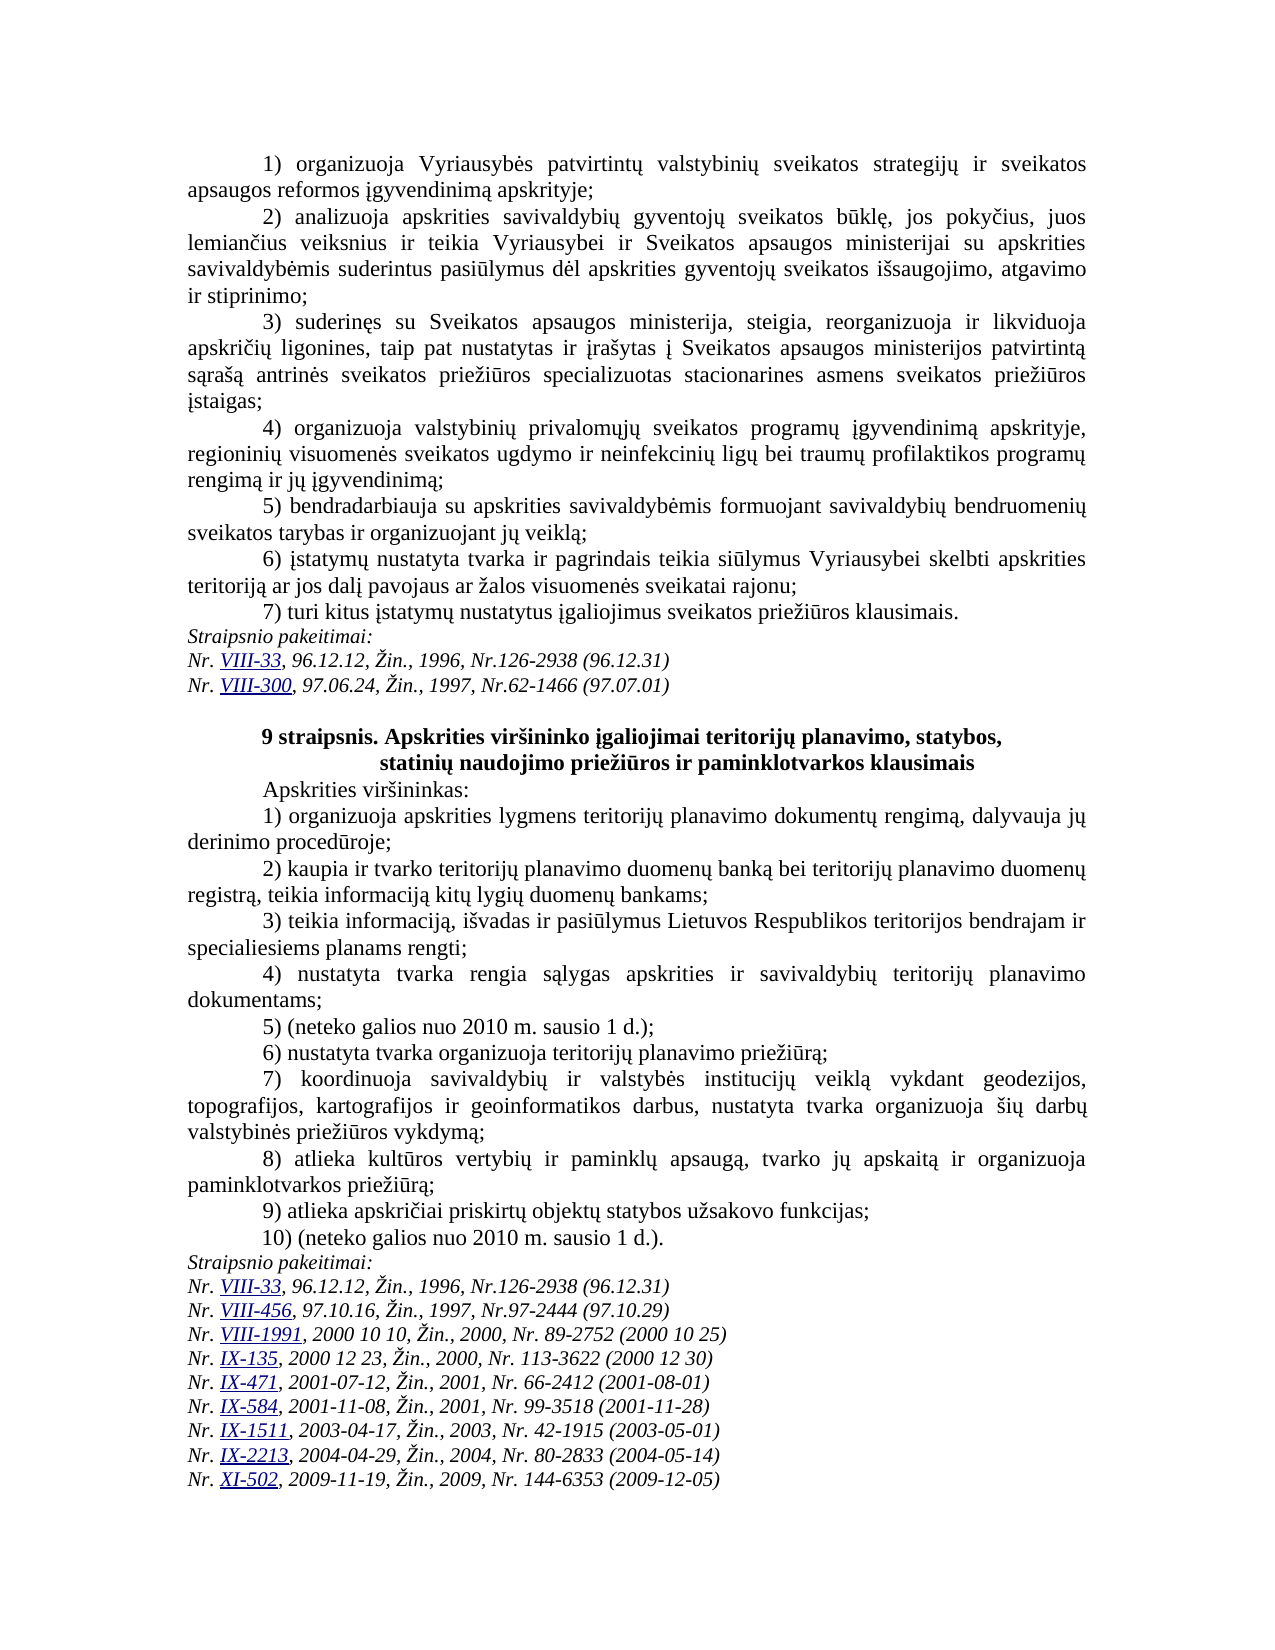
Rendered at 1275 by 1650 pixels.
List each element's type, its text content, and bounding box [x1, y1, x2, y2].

text 9) atlieka apskričiai priskirtų objektų statybos užsakovo funkcijas; [187, 1197, 1087, 1224]
text 6) nustatyta tvarka organizuoja teritorijų planavimo priežiūrą; [187, 1039, 1087, 1066]
text Straipsnio pakeitimai: [187, 1250, 1087, 1274]
text 7) turi kitus įstatymų nustatytus įgaliojimus sveikatos priežiūros klausimais. [187, 598, 1087, 624]
text 1) organizuoja Vyriausybės patvirtintų valstybinių sveikatos strategijų ir sveikatos apsaugos reformos įgyvendinimą apskrityje; [187, 150, 1087, 203]
text Nr. XI-502, 2009-11-19, Žin., 2009, Nr. 144-6353 (2009-12-05) [187, 1467, 1087, 1491]
text Nr. IX-1511, 2003-04-17, Žin., 2003, Nr. 42-1915 (2003-05-01) [187, 1418, 1087, 1442]
text Nr. VIII-33, 96.12.12, Žin., 1996, Nr.126-2938 (96.12.31) [187, 648, 1087, 672]
text 5) bendradarbiauja su apskrities savivaldybėmis formuojant savivaldybių bendruomenių sveikatos tarybas ir organizuojant jų veiklą; [187, 493, 1087, 545]
text Straipsnio pakeitimai: [187, 624, 1087, 648]
text Apskrities viršininkas: [187, 776, 1087, 802]
text 8) atlieka kultūros vertybių ir paminklų apsaugą, tvarko jų apskaitą ir organizuoja paminklotvarkos priežiūrą; [187, 1144, 1087, 1197]
text Nr. VIII-33, 96.12.12, Žin., 1996, Nr.126-2938 (96.12.31) [187, 1274, 1087, 1298]
text 5) (neteko galios nuo 2010 m. sausio 1 d.); [187, 1013, 1087, 1039]
text 7) koordinuoja savivaldybių ir valstybės institucijų veiklą vykdant geodezijos, topografijos, kartografijos ir geoinformatikos darbus, nustatyta tvarka organizuoja šių darbų valstybinės priežiūros vykdymą; [187, 1066, 1087, 1144]
text Nr. VIII-300, 97.06.24, Žin., 1997, Nr.62-1466 (97.07.01) [187, 672, 1087, 697]
text Nr. IX-471, 2001-07-12, Žin., 2001, Nr. 66-2412 (2001-08-01) [187, 1370, 1087, 1394]
text 3) teikia informaciją, išvadas ir pasiūlymus Lietuvos Respublikos teritorijos bendrajam ir specialiesiems planams rengti; [187, 907, 1087, 960]
text statinių naudojimo priežiūros ir paminklotvarkos klausimais [187, 749, 1087, 776]
text Nr. IX-584, 2001-11-08, Žin., 2001, Nr. 99-3518 (2001-11-28) [187, 1394, 1087, 1418]
text 9 straipsnis. Apskrities viršininko įgaliojimai teritorijų planavimo, statybos, [187, 723, 1087, 749]
text Nr. IX-2213, 2004-04-29, Žin., 2004, Nr. 80-2833 (2004-05-14) [187, 1442, 1087, 1467]
text 2) kaupia ir tvarko teritorijų planavimo duomenų banką bei teritorijų planavimo duomenų registrą, teikia informaciją kitų lygių duomenų bankams; [187, 855, 1087, 907]
text 2) analizuoja apskrities savivaldybių gyventojų sveikatos būklę, jos pokyčius, juos lemiančius veiksnius ir teikia Vyriausybei ir Sveikatos apsaugos ministerijai su apskrities savivaldybėmis suderintus pasiūlymus dėl apskrities gyventojų sveikatos išsaugojimo, atgavimo ir stiprinimo; [187, 203, 1087, 308]
text 6) įstatymų nustatyta tvarka ir pagrindais teikia siūlymus Vyriausybei skelbti apskrities teritoriją ar jos dalį pavojaus ar žalos visuomenės sveikatai rajonu; [187, 545, 1087, 598]
text 1) organizuoja apskrities lygmens teritorijų planavimo dokumentų rengimą, dalyvauja jų derinimo procedūroje; [187, 802, 1087, 855]
text Nr. IX-135, 2000 12 23, Žin., 2000, Nr. 113-3622 (2000 12 30) [187, 1346, 1087, 1370]
text 4) nustatyta tvarka rengia sąlygas apskrities ir savivaldybių teritorijų planavimo dokumentams; [187, 960, 1087, 1013]
text 10) (neteko galios nuo 2010 m. sausio 1 d.). [187, 1224, 1087, 1250]
text 3) suderinęs su Sveikatos apsaugos ministerija, steigia, reorganizuoja ir likviduoja apskričių ligonines, taip pat nustatytas ir įrašytas į Sveikatos apsaugos ministerijos patvirtintą sąrašą antrinės sveikatos priežiūros specializuotas stacionarines asmens sveikatos priežiūros įstaigas; [187, 308, 1087, 413]
text Nr. VIII-456, 97.10.16, Žin., 1997, Nr.97-2444 (97.10.29) [187, 1298, 1087, 1322]
text 4) organizuoja valstybinių privalomųjų sveikatos programų įgyvendinimą apskrityje, regioninių visuomenės sveikatos ugdymo ir neinfekcinių ligų bei traumų profilaktikos programų rengimą ir jų įgyvendinimą; [187, 413, 1087, 493]
text Nr. VIII-1991, 2000 10 10, Žin., 2000, Nr. 89-2752 (2000 10 25) [187, 1322, 1087, 1346]
